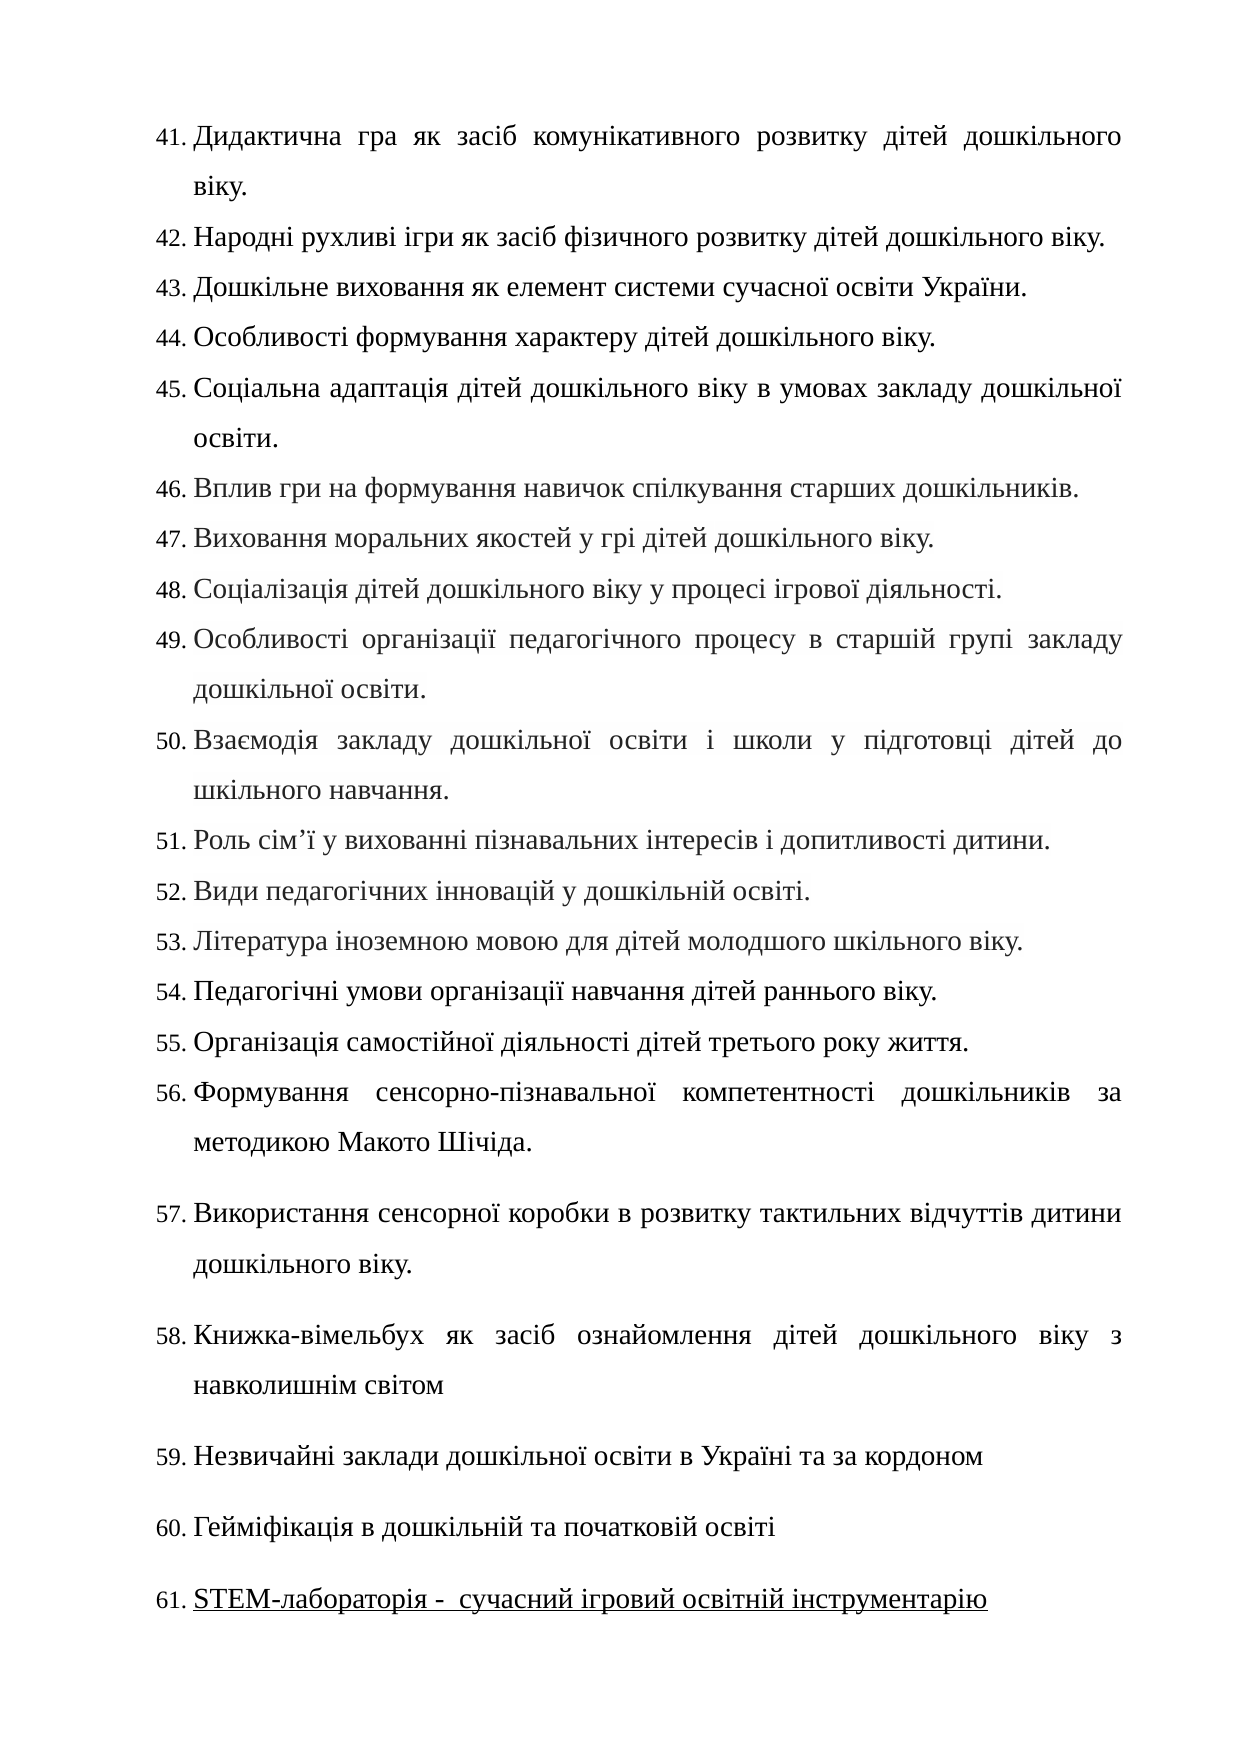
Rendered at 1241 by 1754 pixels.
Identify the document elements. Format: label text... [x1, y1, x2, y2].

list Використання сенсорної коробки в розвитку тактильних відчуттів дитини дошкільного віку. [156, 1196, 1123, 1279]
list Соціалізація дітей дошкільного віку у процесі ігрової діяльності. [156, 571, 1123, 604]
list Гейміфікація в дошкільній та початковій освіті [156, 1509, 1123, 1543]
list Книжка-вімельбух як засіб ознайомлення дітей дошкільного віку з навколишнім світом [156, 1317, 1123, 1401]
list Взаємодія закладу дошкільної освіти і школи у підготовці дітей до шкільного навчання. [156, 722, 1123, 806]
list Дидактична гра як засіб комунікативного розвитку дітей дошкільного віку. [156, 118, 1123, 202]
list Література іноземною мовою для дітей молодшого шкільного віку. [156, 923, 1123, 957]
list Види педагогічних інновацій у дошкільній освіті. [156, 873, 1123, 906]
list Особливості організації педагогічного процесу в старшій групі закладу дошкільної освіти. [156, 621, 1123, 705]
list Особливості формування характеру дітей дошкільного віку. [156, 319, 1123, 353]
list Виховання моральних якостей у грі дітей дошкільного віку. [156, 521, 1123, 554]
list Народні рухливі ігри як засіб фізичного розвитку дітей дошкільного віку. [156, 219, 1123, 252]
list Незвичайні заклади дошкільної освіти в Україні та за кордоном [156, 1438, 1123, 1472]
list Організація самостійної діяльності дітей третього року життя. [156, 1024, 1123, 1057]
list Формування сенсорно-пізнавальної компетентності дошкільників за методикою Макото Шічіда. [156, 1074, 1123, 1158]
list Вплив гри на формування навичок спілкування старших дошкільників. [156, 470, 1123, 504]
list Роль сім’ї у вихованні пізнавальних інтересів і допитливості дитини. [156, 822, 1123, 856]
list Соціальна адаптація дітей дошкільного віку в умовах закладу дошкільної освіти. [156, 370, 1123, 453]
list Педагогічні умови організації навчання дітей раннього віку. [156, 973, 1123, 1007]
list STEM-лабораторія - сучасний ігровий освітній інструментарію [156, 1581, 1123, 1614]
list Дошкільне виховання як елемент системи сучасної освіти України. [156, 269, 1123, 303]
